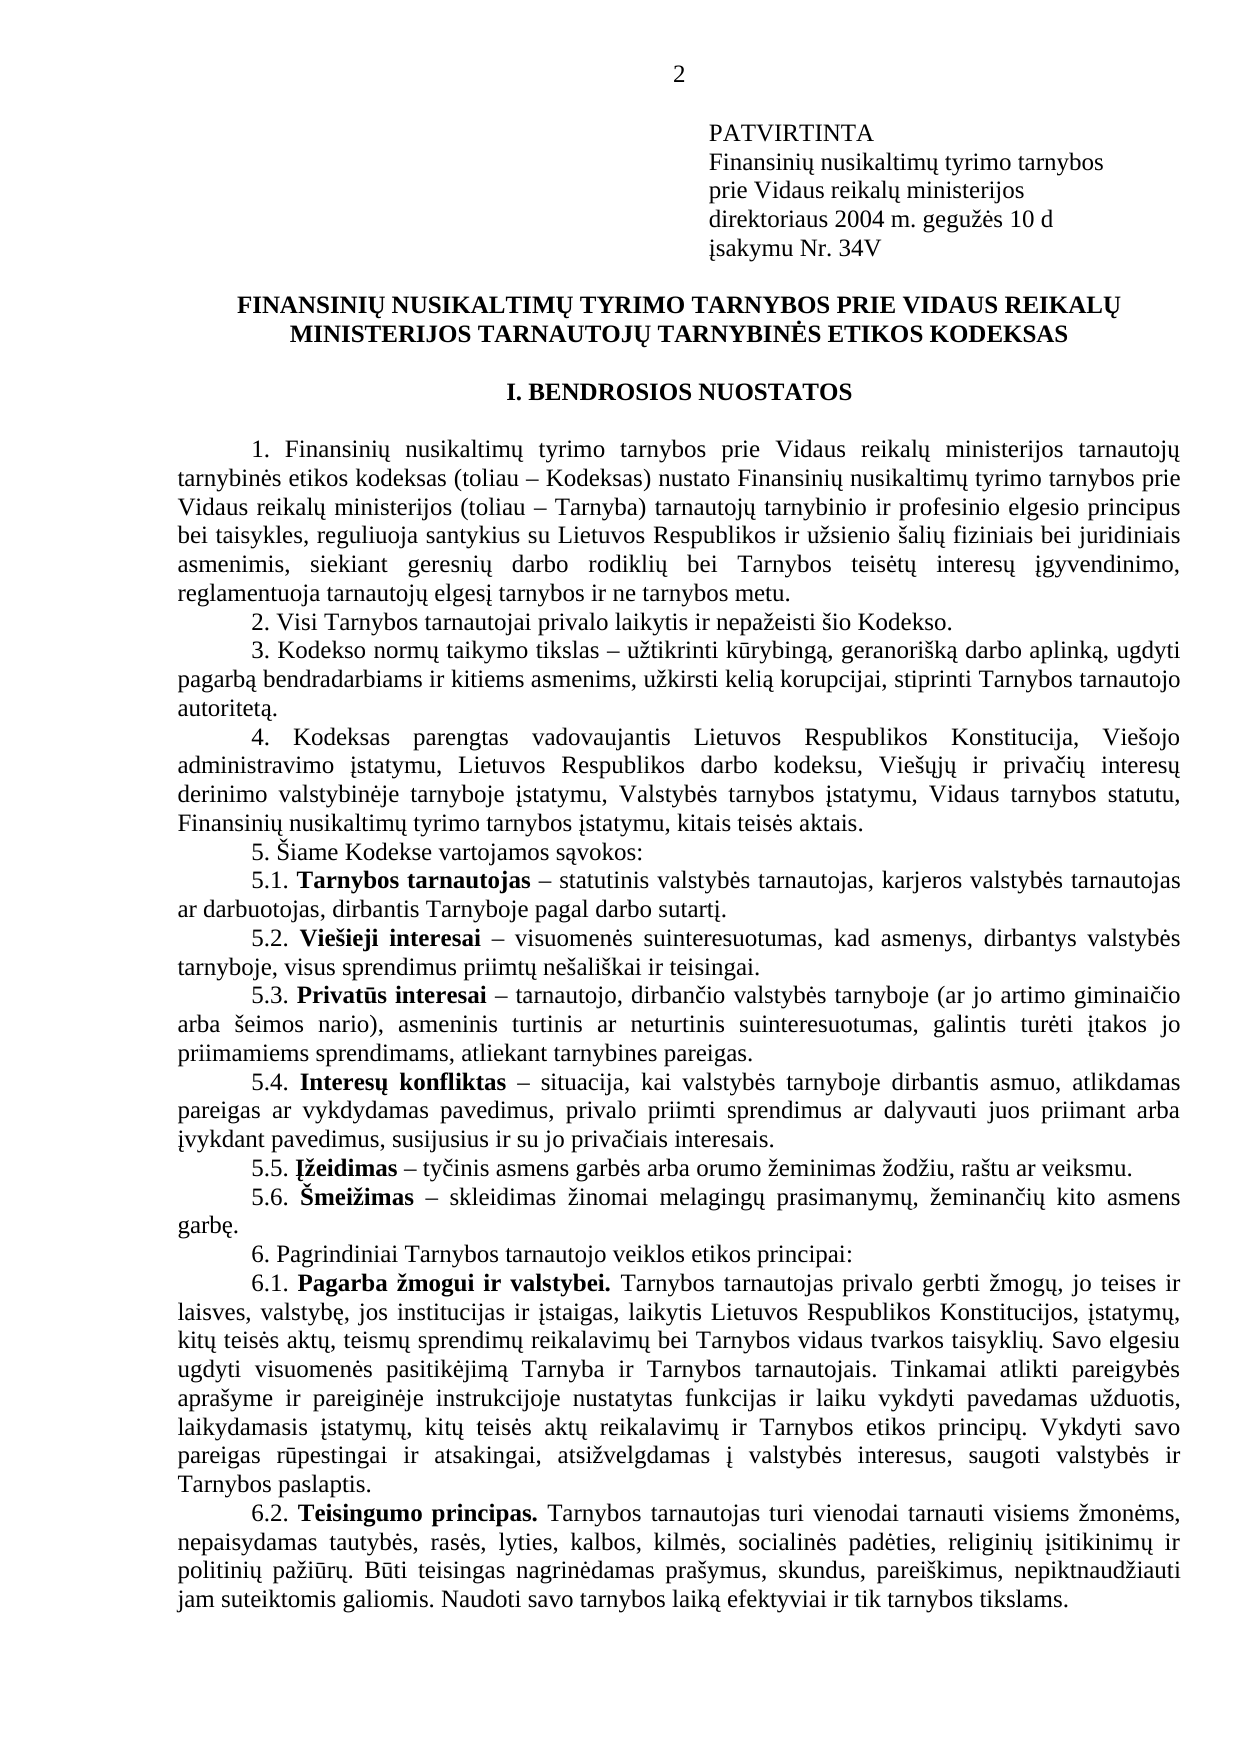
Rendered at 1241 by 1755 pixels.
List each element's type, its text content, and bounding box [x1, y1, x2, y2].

text 5.2. Viešieji interesai – visuomenės suinteresuotumas, kad asmenys, dirbantys valstybės tarnyboje, visus sprendimus priimtų nešališkai ir teisingai. [177, 923, 1181, 981]
text 3. Kodekso normų taikymo tikslas – užtikrinti kūrybingą, geranorišką darbo aplinką, ugdyti pagarbą bendradarbiams ir kitiems asmenims, užkirsti kelią korupcijai, stiprinti Tarnybos tarnautojo autoritetą. [177, 636, 1181, 722]
text 5. Šiame Kodekse vartojamos sąvokos: [177, 837, 1181, 866]
text 5.1. Tarnybos tarnautojas – statutinis valstybės tarnautojas, karjeros valstybės tarnautojas ar darbuotojas, dirbantis Tarnyboje pagal darbo sutartį. [177, 866, 1181, 923]
text 6. Pagrindiniai Tarnybos tarnautojo veiklos etikos principai: [177, 1239, 1181, 1268]
text 2. Visi Tarnybos tarnautojai privalo laikytis ir nepažeisti šio Kodekso. [177, 607, 1181, 636]
text Finansinių nusikaltimų tyrimo tarnybos [177, 147, 1181, 176]
text įsakymu Nr. 34V [177, 233, 1181, 262]
text 5.5. Įžeidimas – tyčinis asmens garbės arba orumo žeminimas žodžiu, raštu ar veiksmu. [177, 1153, 1181, 1182]
text 1. Finansinių nusikaltimų tyrimo tarnybos prie Vidaus reikalų ministerijos tarnautojų tarnybinės etikos kodeksas (toliau – Kodeksas) nustato Finansinių nusikaltimų tyrimo tarnybos prie Vidaus reikalų ministerijos (toliau – Tarnyba) tarnautojų tarnybinio ir profesinio elgesio principus bei taisykles, reguliuoja santykius su Lietuvos Respublikos ir užsienio šalių fiziniais bei juridiniais asmenimis, siekiant geresnių darbo rodiklių bei Tarnybos teisėtų interesų įgyvendinimo, reglamentuoja tarnautojų elgesį tarnybos ir ne tarnybos metu. [177, 434, 1181, 607]
text 5.4. Interesų konfliktas – situacija, kai valstybės tarnyboje dirbantis asmuo, atlikdamas pareigas ar vykdydamas pavedimus, privalo priimti sprendimus ar dalyvauti juos priimant arba įvykdant pavedimus, susijusius ir su jo privačiais interesais. [177, 1067, 1181, 1153]
text 6.1. Pagarba žmogui ir valstybei. Tarnybos tarnautojas privalo gerbti žmogų, jo teises ir laisves, valstybę, jos institucijas ir įstaigas, laikytis Lietuvos Respublikos Konstitucijos, įstatymų, kitų teisės aktų, teismų sprendimų reikalavimų bei Tarnybos vidaus tvarkos taisyklių. Savo elgesiu ugdyti visuomenės pasitikėjimą Tarnyba ir Tarnybos tarnautojais. Tinkamai atlikti pareigybės aprašyme ir pareiginėje instrukcijoje nustatytas funkcijas ir laiku vykdyti pavedamas užduotis, laikydamasis įstatymų, kitų teisės aktų reikalavimų ir Tarnybos etikos principų. Vykdyti savo pareigas rūpestingai ir atsakingai, atsižvelgdamas į valstybės interesus, saugoti valstybės ir Tarnybos paslaptis. [177, 1268, 1181, 1498]
text 5.6. Šmeižimas – skleidimas žinomai melagingų prasimanymų, žeminančių kito asmens garbę. [177, 1182, 1181, 1239]
text PATVIRTINTA [177, 118, 1181, 147]
text 6.2. Teisingumo principas. Tarnybos tarnautojas turi vienodai tarnauti visiems žmonėms, nepaisydamas tautybės, rasės, lyties, kalbos, kilmės, socialinės padėties, religinių įsitikinimų ir politinių pažiūrų. Būti teisingas nagrinėdamas prašymus, skundus, pareiškimus, nepiktnaudžiauti jam suteiktomis galiomis. Naudoti savo tarnybos laiką efektyviai ir tik tarnybos tikslams. [177, 1498, 1181, 1613]
text direktoriaus 2004 m. gegužės 10 d [177, 204, 1181, 233]
text FINANSINIŲ NUSIKALTIMŲ TYRIMO TARNYBOS PRIE VIDAUS REIKALŲ MINISTERIJOS TARNAUTOJŲ TARNYBINĖS ETIKOS KODEKSAS [177, 291, 1181, 348]
text 4. Kodeksas parengtas vadovaujantis Lietuvos Respublikos Konstitucija, Viešojo administravimo įstatymu, Lietuvos Respublikos darbo kodeksu, Viešųjų ir privačių interesų derinimo valstybinėje tarnyboje įstatymu, Valstybės tarnybos įstatymu, Vidaus tarnybos statutu, Finansinių nusikaltimų tyrimo tarnybos įstatymu, kitais teisės aktais. [177, 722, 1181, 837]
text I. BENDROSIOS NUOSTATOS [177, 377, 1181, 406]
text 5.3. Privatūs interesai – tarnautojo, dirbančio valstybės tarnyboje (ar jo artimo giminaičio arba šeimos nario), asmeninis turtinis ar neturtinis suinteresuotumas, galintis turėti įtakos jo priimamiems sprendimams, atliekant tarnybines pareigas. [177, 981, 1181, 1067]
text prie Vidaus reikalų ministerijos [177, 176, 1181, 204]
